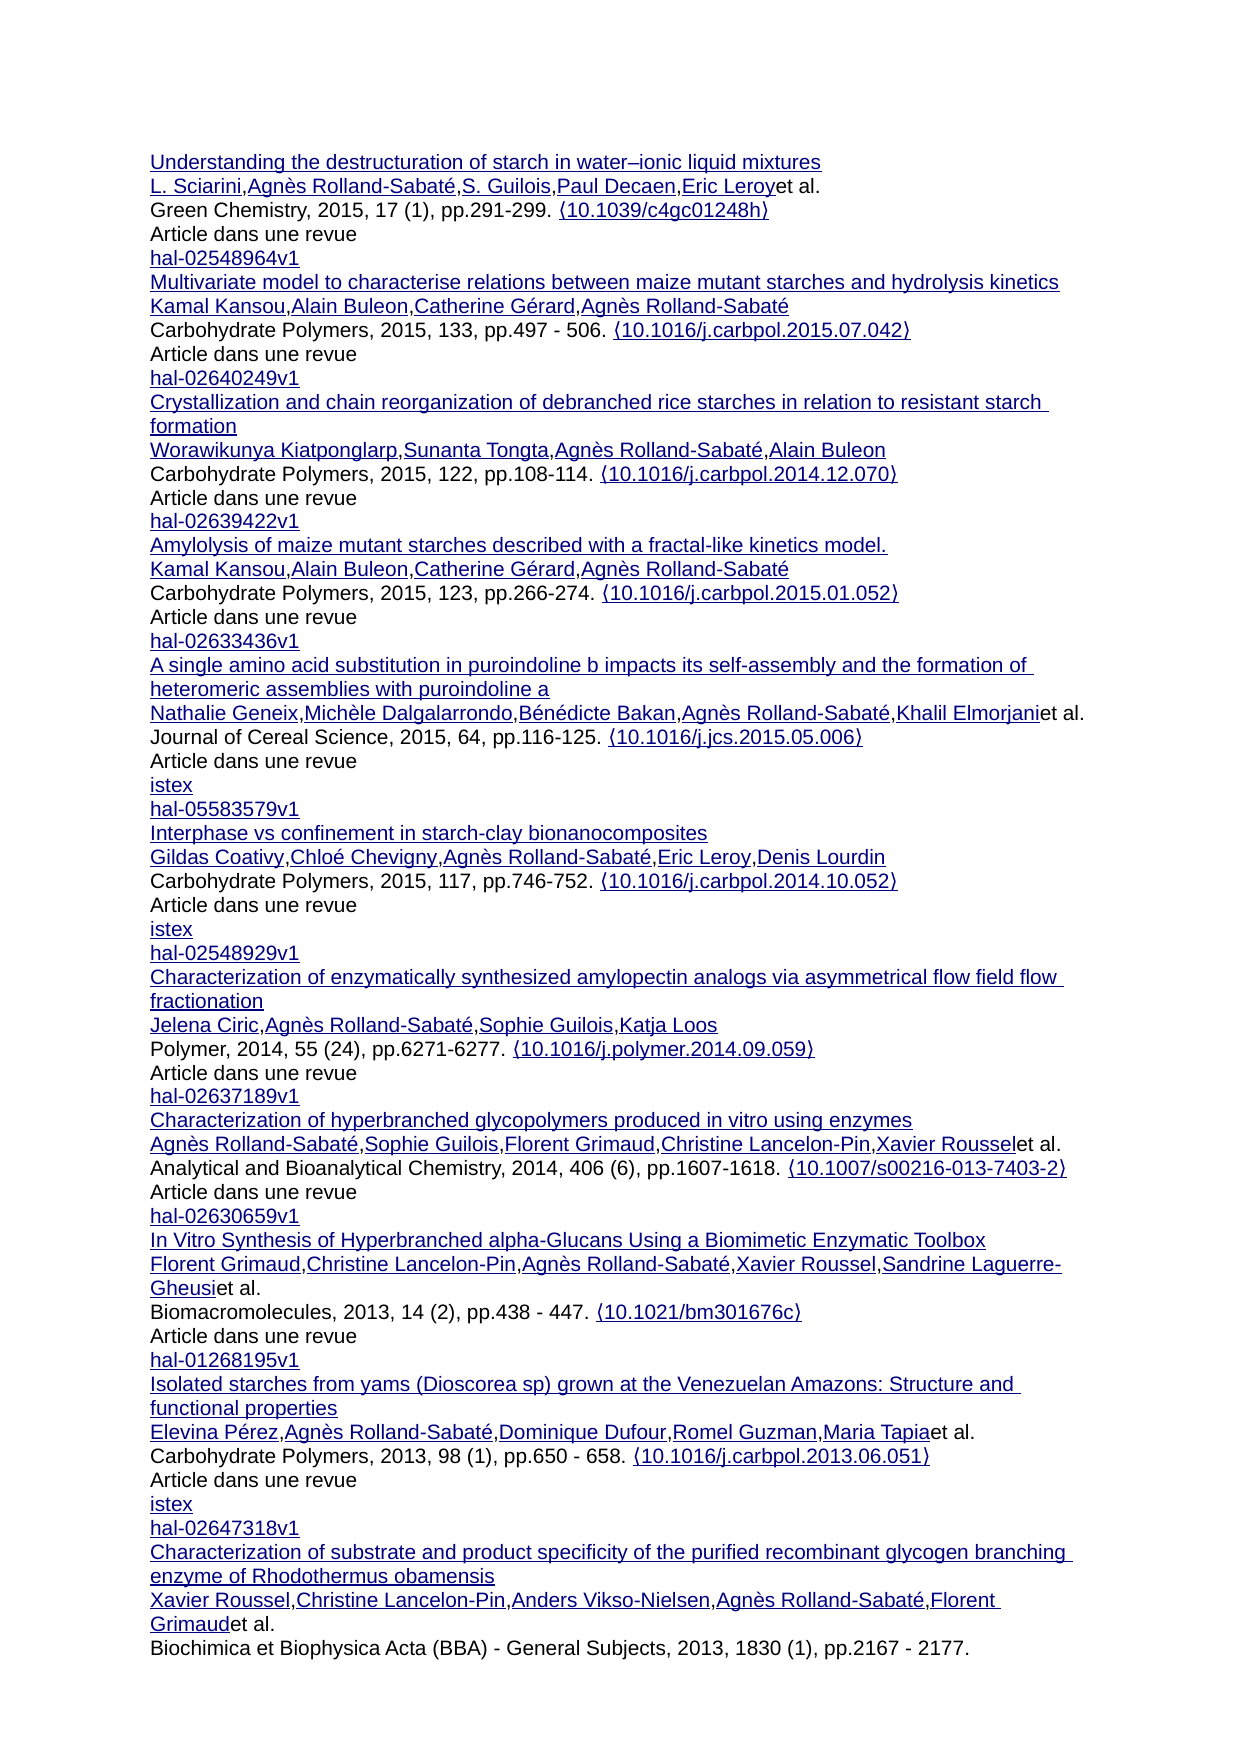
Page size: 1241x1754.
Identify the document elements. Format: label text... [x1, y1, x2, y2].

table_cell Isolated starches from yams (Dioscorea sp) grown at the Venezuelan Amazons: Structure and functional properties Elevina Pérez,Agnès Rolland-Sabaté,Dominique Dufour,Romel Guzman,Maria Tapiaet al. Carbohydrate Polymers, 2013, 98 (1), pp.650 - 658. ⟨10.1016/j.carbpol.2013.06.051⟩ Article dans une revue istex hal-02647318v1 [150, 1372, 1090, 1539]
table_cell Characterization of hyperbranched glycopolymers produced in vitro using enzymes Agnès Rolland-Sabaté,Sophie Guilois,Florent Grimaud,Christine Lancelon-Pin,Xavier Rousselet al. Analytical and Bioanalytical Chemistry, 2014, 406 (6), pp.1607-1618. ⟨10.1007/s00216-013-7403-2⟩ Article dans une revue hal-02630659v1 [150, 1108, 1090, 1228]
table_cell A single amino acid substitution in puroindoline b impacts its self-assembly and the formation of heteromeric assemblies with puroindoline a Nathalie Geneix,Michèle Dalgalarrondo,Bénédicte Bakan,Agnès Rolland-Sabaté,Khalil Elmorjaniet al. Journal of Cereal Science, 2015, 64, pp.116-125. ⟨10.1016/j.jcs.2015.05.006⟩ Article dans une revue istex hal-05583579v1 [150, 653, 1090, 821]
table_cell Characterization of substrate and product specificity of the purified recombinant glycogen branching enzyme of Rhodothermus obamensis Xavier Roussel,Christine Lancelon-Pin,Anders Vikso-Nielsen,Agnès Rolland-Sabaté,Florent Grimaudet al. Biochimica et Biophysica Acta (BBA) - General Subjects, 2013, 1830 (1), pp.2167 - 2177. [150, 1540, 1090, 1659]
table_cell Understanding the destructuration of starch in water–ionic liquid mixtures L. Sciarini,Agnès Rolland-Sabaté,S. Guilois,Paul Decaen,Eric Leroyet al. Green Chemistry, 2015, 17 (1), pp.291-299. ⟨10.1039/c4gc01248h⟩ Article dans une revue hal-02548964v1 [150, 150, 1090, 270]
table_cell In Vitro Synthesis of Hyperbranched alpha-Glucans Using a Biomimetic Enzymatic Toolbox Florent Grimaud,Christine Lancelon-Pin,Agnès Rolland-Sabaté,Xavier Roussel,Sandrine Laguerre-Gheusiet al. Biomacromolecules, 2013, 14 (2), pp.438 - 447. ⟨10.1021/bm301676c⟩ Article dans une revue hal-01268195v1 [150, 1228, 1090, 1372]
table_cell Amylolysis of maize mutant starches described with a fractal-like kinetics model. Kamal Kansou,Alain Buleon,Catherine Gérard,Agnès Rolland-Sabaté Carbohydrate Polymers, 2015, 123, pp.266-274. ⟨10.1016/j.carbpol.2015.01.052⟩ Article dans une revue hal-02633436v1 [150, 533, 1090, 653]
table_cell Crystallization and chain reorganization of debranched rice starches in relation to resistant starch formation Worawikunya Kiatponglarp,Sunanta Tongta,Agnès Rolland-Sabaté,Alain Buleon Carbohydrate Polymers, 2015, 122, pp.108-114. ⟨10.1016/j.carbpol.2014.12.070⟩ Article dans une revue hal-02639422v1 [150, 390, 1090, 533]
table_cell Characterization of enzymatically synthesized amylopectin analogs via asymmetrical flow field flow fractionation Jelena Ciric,Agnès Rolland-Sabaté,Sophie Guilois,Katja Loos Polymer, 2014, 55 (24), pp.6271-6277. ⟨10.1016/j.polymer.2014.09.059⟩ Article dans une revue hal-02637189v1 [150, 965, 1090, 1108]
table_cell Interphase vs confinement in starch-clay bionanocomposites Gildas Coativy,Chloé Chevigny,Agnès Rolland-Sabaté,Eric Leroy,Denis Lourdin Carbohydrate Polymers, 2015, 117, pp.746-752. ⟨10.1016/j.carbpol.2014.10.052⟩ Article dans une revue istex hal-02548929v1 [150, 821, 1090, 964]
table_cell Multivariate model to characterise relations between maize mutant starches and hydrolysis kinetics Kamal Kansou,Alain Buleon,Catherine Gérard,Agnès Rolland-Sabaté Carbohydrate Polymers, 2015, 133, pp.497 - 506. ⟨10.1016/j.carbpol.2015.07.042⟩ Article dans une revue hal-02640249v1 [150, 270, 1090, 389]
